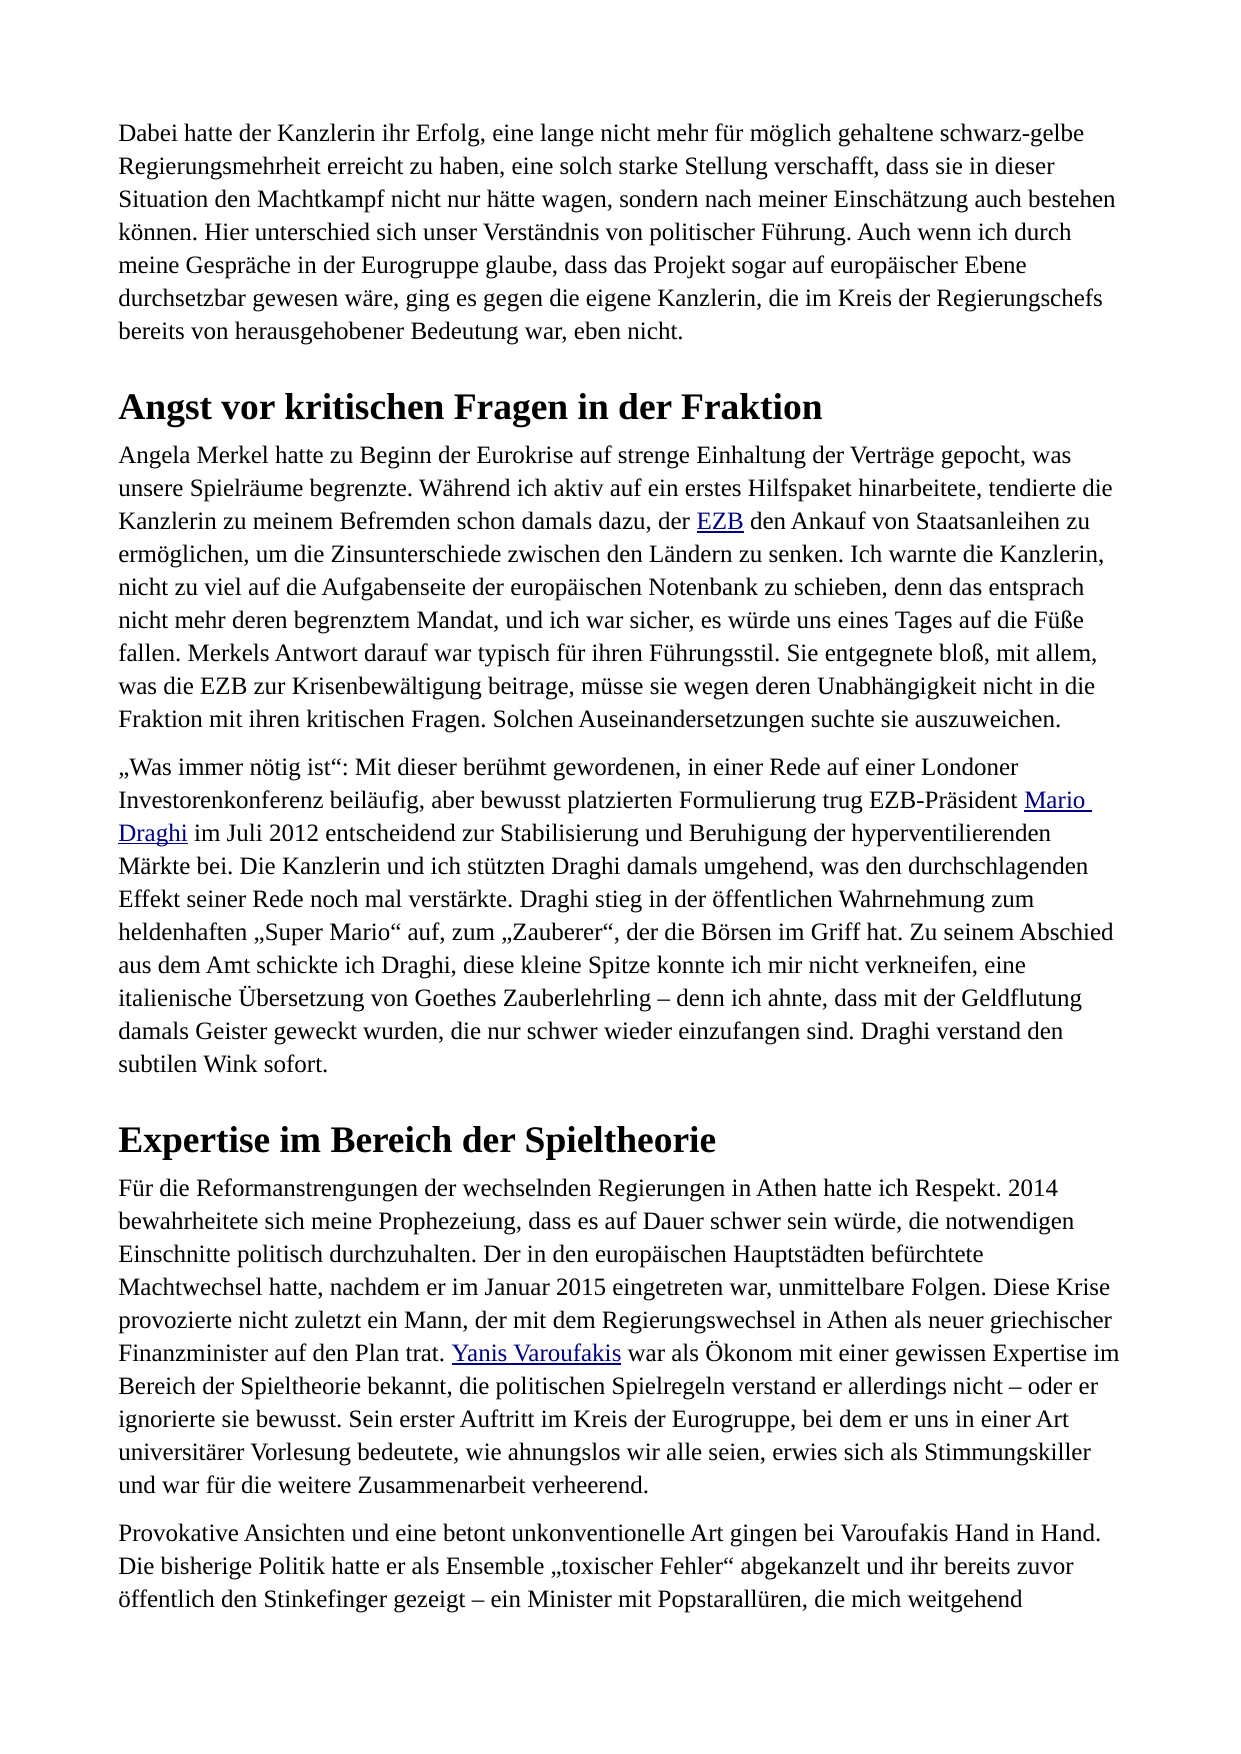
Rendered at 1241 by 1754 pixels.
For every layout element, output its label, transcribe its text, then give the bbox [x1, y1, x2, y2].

text Für die Reformanstrengungen der wechselnden Regierungen in Athen hatte ich Respekt. 2014 bewahrheitete sich meine Prophezeiung, dass es auf Dauer schwer sein würde, die notwendigen Einschnitte politisch durchzuhalten. Der in den europäischen Hauptstädten befürchtete Machtwechsel hatte, nachdem er im Januar 2015 eingetreten war, unmittelbare Folgen. Diese Krise provozierte nicht zuletzt ein Mann, der mit dem Regierungswechsel in Athen als neuer griechischer Finanzminister auf den Plan trat. Yanis Varoufakis war als Ökonom mit einer gewissen Expertise im Bereich der Spieltheorie bekannt, die politischen Spielregeln verstand er allerdings nicht – oder er ignorierte sie bewusst. Sein erster Auftritt im Kreis der Eurogruppe, bei dem er uns in einer Art universitärer Vorlesung bedeutete, wie ahnungslos wir alle seien, erwies sich als Stimmungskiller und war für die weitere Zusammenarbeit verheerend. [118, 1173, 1122, 1499]
subtitle Angst vor kritischen Fragen in der Fraktion [118, 385, 1122, 428]
text Angela Merkel hatte zu Beginn der Eurokrise auf strenge Einhaltung der Verträge gepocht, was unsere Spielräume begrenzte. Während ich aktiv auf ein erstes Hilfspaket hinarbeitete, tendierte die Kanzlerin zu meinem Befremden schon damals dazu, der EZB den Ankauf von Staatsanleihen zu ermöglichen, um die Zinsunterschiede zwischen den Ländern zu senken. Ich warnte die Kanzlerin, nicht zu viel auf die Aufgabenseite der europäischen Notenbank zu schieben, denn das entsprach nicht mehr deren begrenztem Mandat, und ich war sicher, es würde uns eines Tages auf die Füße fallen. Merkels Antwort darauf war typisch für ihren Führungsstil. Sie entgegnete bloß, mit allem, was die EZB zur Krisenbewältigung beitrage, müsse sie wegen deren Unabhängigkeit nicht in die Fraktion mit ihren kritischen Fragen. Solchen Auseinandersetzungen suchte sie auszuweichen. [118, 440, 1122, 733]
text „Was immer nötig ist“: Mit dieser berühmt gewordenen, in einer Rede auf einer Londoner Investorenkonferenz beiläufig, aber bewusst platzierten Formulierung trug EZB-Präsident Mario Draghi im Juli 2012 entscheidend zur Stabilisierung und Beruhigung der hyperventilierenden Märkte bei. Die Kanzlerin und ich stützten Draghi damals umgehend, was den durchschlagenden Effekt seiner Rede noch mal verstärkte. Draghi stieg in der öffentlichen Wahrnehmung zum heldenhaften „Super Mario“ auf, zum „Zauberer“, der die Börsen im Griff hat. Zu seinem Abschied aus dem Amt schickte ich Draghi, diese kleine Spitze konnte ich mir nicht verkneifen, eine italienische Übersetzung von Goethes Zauberlehrling – denn ich ahnte, dass mit der Geldflutung damals Geister geweckt wurden, die nur schwer wieder einzufangen sind. Draghi verstand den subtilen Wink sofort. [118, 752, 1122, 1078]
text Dabei hatte der Kanzlerin ihr Erfolg, eine lange nicht mehr für möglich gehaltene schwarz-gelbe Regierungsmehrheit erreicht zu haben, eine solch starke Stellung verschafft, dass sie in dieser Situation den Machtkampf nicht nur hätte wagen, sondern nach meiner Einschätzung auch bestehen können. Hier unterschied sich unser Verständnis von politischer Führung. Auch wenn ich durch meine Gespräche in der Eurogruppe glaube, dass das Projekt sogar auf europäischer Ebene durchsetzbar gewesen wäre, ging es gegen die eigene Kanzlerin, die im Kreis der Regierungschefs bereits von herausgehobener Bedeutung war, eben nicht. [118, 118, 1122, 345]
text Provokative Ansichten und eine betont unkonventionelle Art gingen bei Varoufakis Hand in Hand. Die bisherige Politik hatte er als Ensemble „toxischer Fehler“ abgekanzelt und ihr bereits zuvor öffentlich den Stinkefinger gezeigt – ein Minister mit Popstarallüren, die mich weitgehend [118, 1518, 1122, 1613]
subtitle Expertise im Bereich der Spieltheorie [118, 1118, 1122, 1161]
